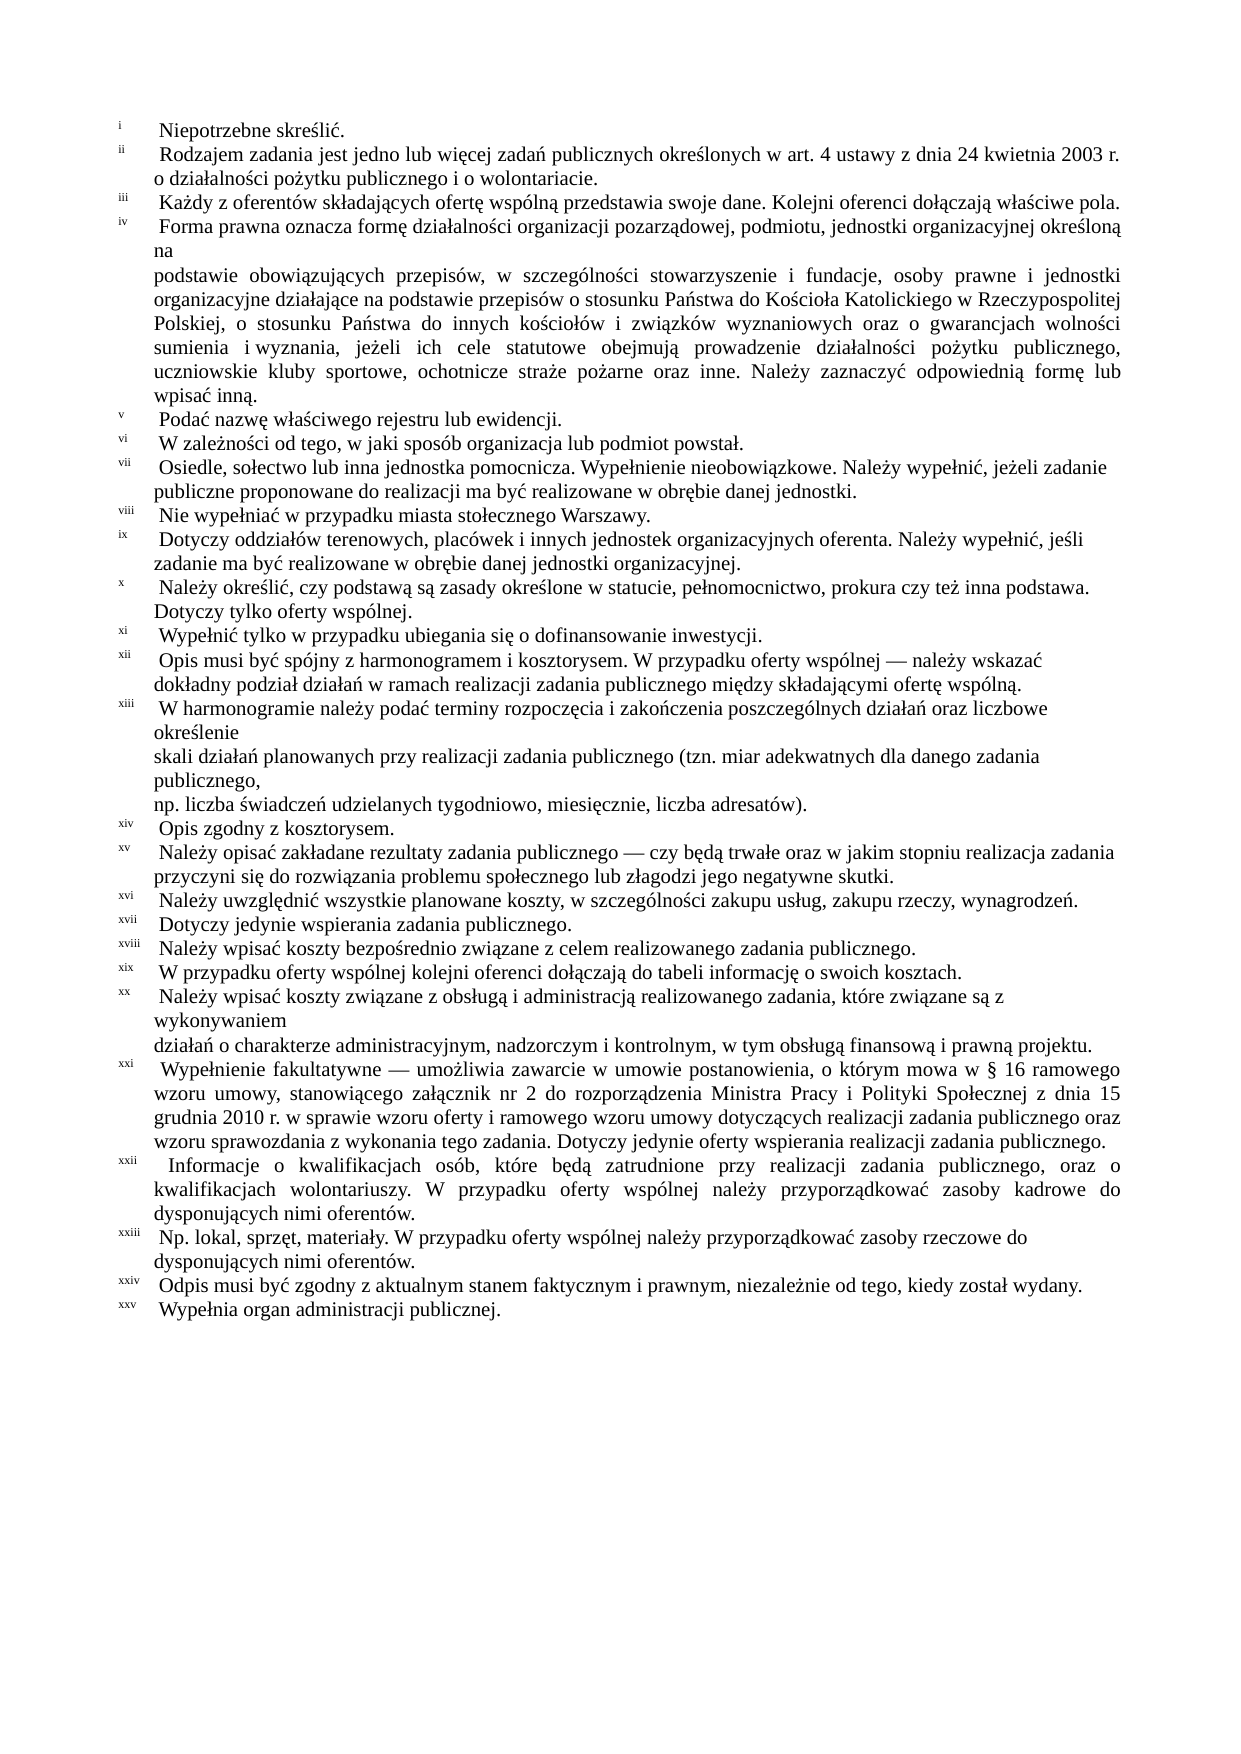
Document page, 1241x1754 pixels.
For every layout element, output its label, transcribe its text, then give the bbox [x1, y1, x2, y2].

text Nie wypełniać w przypadku miasta stołecznego Warszawy. [118, 503, 1122, 527]
text Należy określić, czy podstawą są zasady określone w statucie, pełnomocnictwo, prokura czy też inna podstawa. Dotyczy tylko oferty wspólnej. [118, 575, 1122, 623]
text Np. lokal, sprzęt, materiały. W przypadku oferty wspólnej należy przyporządkować zasoby rzeczowe do dysponujących nimi oferentów. [118, 1225, 1122, 1273]
text Forma prawna oznacza formę działalności organizacji pozarządowej, podmiotu, jednostki organizacyjnej określoną na [118, 214, 1122, 262]
text Odpis musi być zgodny z aktualnym stanem faktycznym i prawnym, niezależnie od tego, kiedy został wydany. [118, 1273, 1122, 1297]
text W harmonogramie należy podać terminy rozpoczęcia i zakończenia poszczególnych działań oraz liczbowe określenie [118, 696, 1122, 744]
text Rodzajem zadania jest jedno lub więcej zadań publicznych określonych w art. 4 ustawy z dnia 24 kwietnia 2003 r. o działalności pożytku publicznego i o wolontariacie. [118, 142, 1122, 190]
text Podać nazwę właściwego rejestru lub ewidencji. [118, 407, 1122, 431]
text Każdy z oferentów składających ofertę wspólną przedstawia swoje dane. Kolejni oferenci dołączają właściwe pola. [118, 190, 1122, 214]
text Wypełnienie fakultatywne — umożliwia zawarcie w umowie postanowienia, o którym mowa w § 16 ramowego wzoru umowy, stanowiącego załącznik nr 2 do rozporządzenia Ministra Pracy i Polityki Społecznej z dnia 15 grudnia 2010 r. w sprawie wzoru oferty i ramowego wzoru umowy dotyczących realizacji zadania publicznego oraz wzoru sprawozdania z wykonania tego zadania. Dotyczy jedynie oferty wspierania realizacji zadania publicznego. [118, 1057, 1122, 1153]
text W zależności od tego, w jaki sposób organizacja lub podmiot powstał. [118, 431, 1122, 455]
text Opis musi być spójny z harmonogramem i kosztorysem. W przypadku oferty wspólnej — należy wskazać dokładny podział działań w ramach realizacji zadania publicznego między składającymi ofertę wspólną. [118, 647, 1122, 696]
text Wypełnia organ administracji publicznej. [118, 1297, 1122, 1321]
text Niepotrzebne skreślić. [118, 118, 1122, 142]
text Osiedle, sołectwo lub inna jednostka pomocnicza. Wypełnienie nieobowiązkowe. Należy wypełnić, jeżeli zadanie publiczne proponowane do realizacji ma być realizowane w obrębie danej jednostki. [118, 455, 1122, 503]
text Należy opisać zakładane rezultaty zadania publicznego — czy będą trwałe oraz w jakim stopniu realizacja zadania przyczyni się do rozwiązania problemu społecznego lub złagodzi jego negatywne skutki. [118, 840, 1122, 888]
text Informacje o kwalifikacjach osób, które będą zatrudnione przy realizacji zadania publicznego, oraz o kwalifikacjach wolontariuszy. W przypadku oferty wspólnej należy przyporządkować zasoby kadrowe do dysponujących nimi oferentów. [118, 1153, 1122, 1225]
text Dotyczy oddziałów terenowych, placówek i innych jednostek organizacyjnych oferenta. Należy wypełnić, jeśli zadanie ma być realizowane w obrębie danej jednostki organizacyjnej. [118, 527, 1122, 575]
text np. liczba świadczeń udzielanych tygodniowo, miesięcznie, liczba adresatów). [118, 792, 1122, 816]
text skali działań planowanych przy realizacji zadania publicznego (tzn. miar adekwatnych dla danego zadania publicznego, [118, 744, 1122, 792]
text podstawie obowiązujących przepisów, w szczególności stowarzyszenie i fundacje, osoby prawne i jednostki organizacyjne działające na podstawie przepisów o stosunku Państwa do Kościoła Katolickiego w Rzeczypospolitej Polskiej, o stosunku Państwa do innych kościołów i związków wyznaniowych oraz o gwarancjach wolności sumienia i wyznania, jeżeli ich cele statutowe obejmują prowadzenie działalności pożytku publicznego, uczniowskie kluby sportowe, ochotnicze straże pożarne oraz inne. Należy zaznaczyć odpowiednią formę lub wpisać inną. [118, 262, 1122, 407]
text Wypełnić tylko w przypadku ubiegania się o dofinansowanie inwestycji. [118, 623, 1122, 647]
